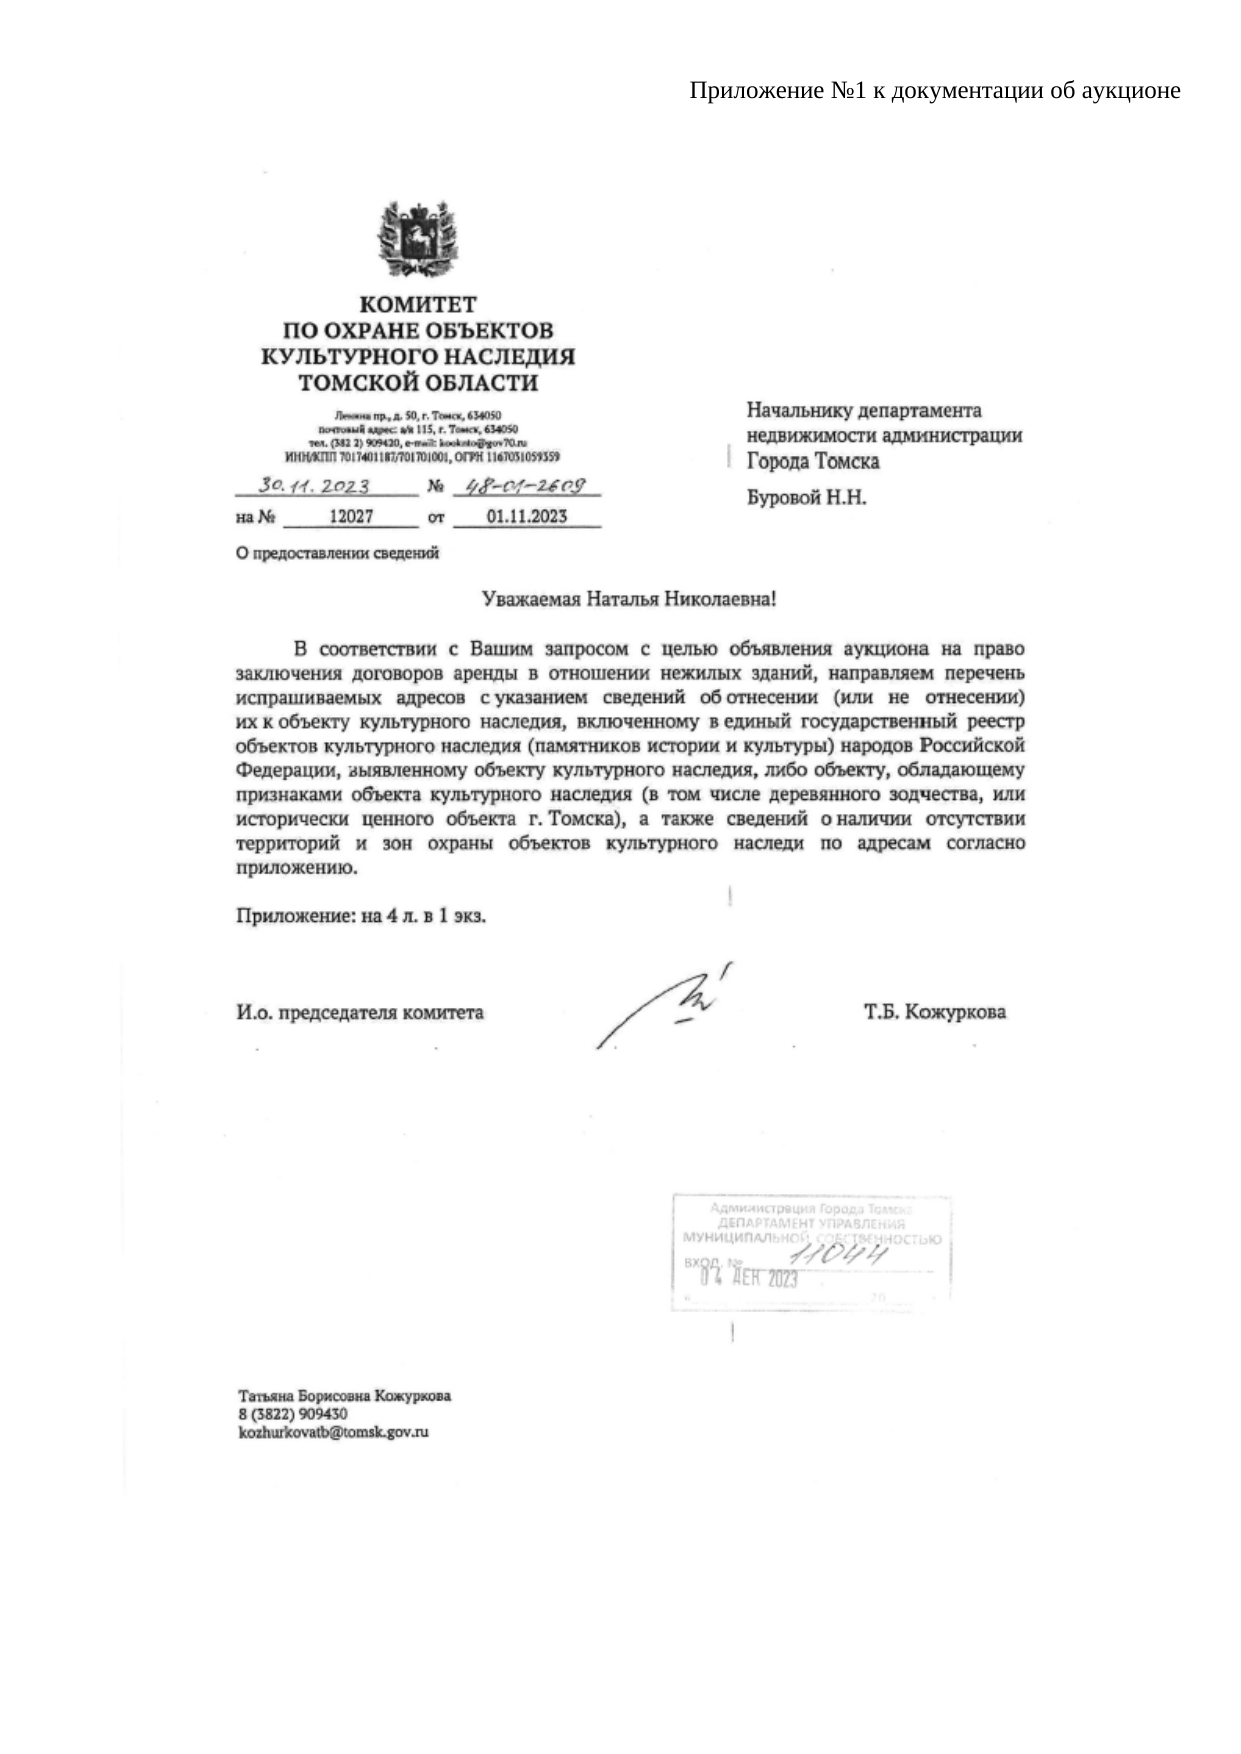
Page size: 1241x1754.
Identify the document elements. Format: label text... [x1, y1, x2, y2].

text Приложение №1 к документации об аукционе [118, 75, 1181, 104]
